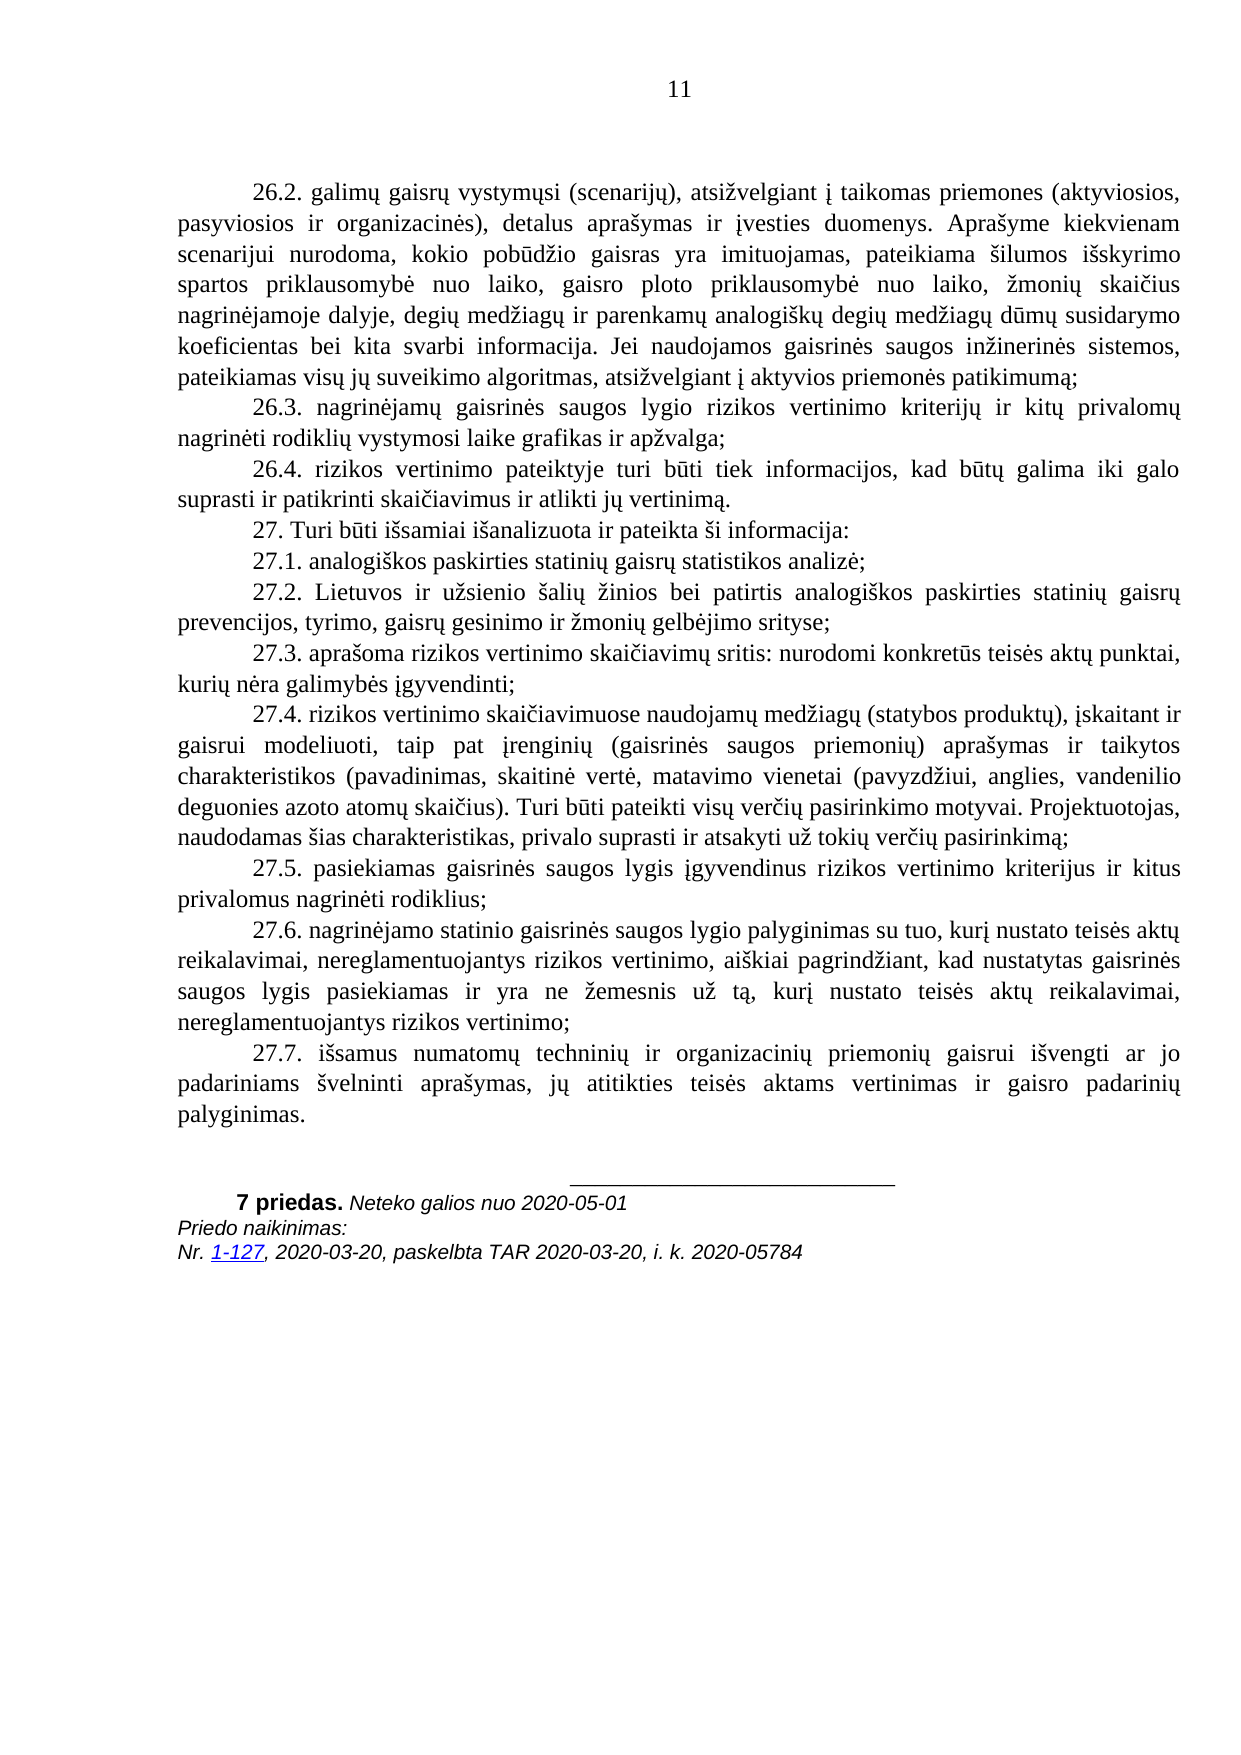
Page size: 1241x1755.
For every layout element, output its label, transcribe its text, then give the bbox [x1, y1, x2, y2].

text 27.7. išsamus numatomų techninių ir organizacinių priemonių gaisrui išvengti ar jo padariniams švelninti aprašymas, jų atitikties teisės aktams vertinimas ir gaisro padarinių palyginimas. [177, 1038, 1181, 1128]
text 26.3. nagrinėjamų gaisrinės saugos lygio rizikos vertinimo kriterijų ir kitų privalomų nagrinėti rodiklių vystymosi laike grafikas ir apžvalga; [177, 392, 1181, 452]
text 27.1. analogiškos paskirties statinių gaisrų statistikos analizė; [177, 546, 1181, 575]
text 26.2. galimų gaisrų vystymųsi (scenarijų), atsižvelgiant į taikomas priemones (aktyviosios, pasyviosios ir organizacinės), detalus aprašymas ir įvesties duomenys. Aprašyme kiekvienam scenarijui nurodoma, kokio pobūdžio gaisras yra imituojamas, pateikiama šilumos išskyrimo spartos priklausomybė nuo laiko, gaisro ploto priklausomybė nuo laiko, žmonių skaičius nagrinėjamoje dalyje, degių medžiagų ir parenkamų analogiškų degių medžiagų dūmų susidarymo koeficientas bei kita svarbi informacija. Jei naudojamos gaisrinės saugos inžinerinės sistemos, pateikiamas visų jų suveikimo algoritmas, atsižvelgiant į aktyvios priemonės patikimumą; [177, 177, 1181, 390]
text 27.3. aprašoma rizikos vertinimo skaičiavimų sritis: nurodomi konkretūs teisės aktų punktai, kurių nėra galimybės įgyvendinti; [177, 638, 1181, 698]
text 7 priedas. Neteko galios nuo 2020-05-01 [177, 1189, 1181, 1216]
text 26.4. rizikos vertinimo pateiktyje turi būti tiek informacijos, kad būtų galima iki galo suprasti ir patikrinti skaičiavimus ir atlikti jų vertinimą. [177, 454, 1181, 513]
text 27.6. nagrinėjamo statinio gaisrinės saugos lygio palyginimas su tuo, kurį nustato teisės aktų reikalavimai, nereglamentuojantys rizikos vertinimo, aiškiai pagrindžiant, kad nustatytas gaisrinės saugos lygis pasiekiamas ir yra ne žemesnis už tą, kurį nustato teisės aktų reikalavimai, nereglamentuojantys rizikos vertinimo; [177, 915, 1181, 1036]
text 27. Turi būti išsamiai išanalizuota ir pateikta ši informacija: [177, 515, 1181, 544]
text 27.5. pasiekiamas gaisrinės saugos lygis įgyvendinus rizikos vertinimo kriterijus ir kitus privalomus nagrinėti rodiklius; [177, 853, 1181, 913]
text 27.4. rizikos vertinimo skaičiavimuose naudojamų medžiagų (statybos produktų), įskaitant ir gaisrui modeliuoti, taip pat įrenginių (gaisrinės saugos priemonių) aprašymas ir taikytos charakteristikos (pavadinimas, skaitinė vertė, matavimo vienetai (pavyzdžiui, anglies, vandenilio deguonies azoto atomų skaičius). Turi būti pateikti visų verčių pasirinkimo motyvai. Projektuotojas, naudodamas šias charakteristikas, privalo suprasti ir atsakyti už tokių verčių pasirinkimą; [177, 699, 1181, 851]
text Priedo naikinimas: [177, 1216, 1181, 1239]
text Nr. 1-127, 2020-03-20, paskelbta TAR 2020-03-20, i. k. 2020-05784 [177, 1239, 1181, 1263]
text __________________________ [177, 1161, 1240, 1189]
text 27.2. Lietuvos ir užsienio šalių žinios bei patirtis analogiškos paskirties statinių gaisrų prevencijos, tyrimo, gaisrų gesinimo ir žmonių gelbėjimo srityse; [177, 577, 1181, 636]
